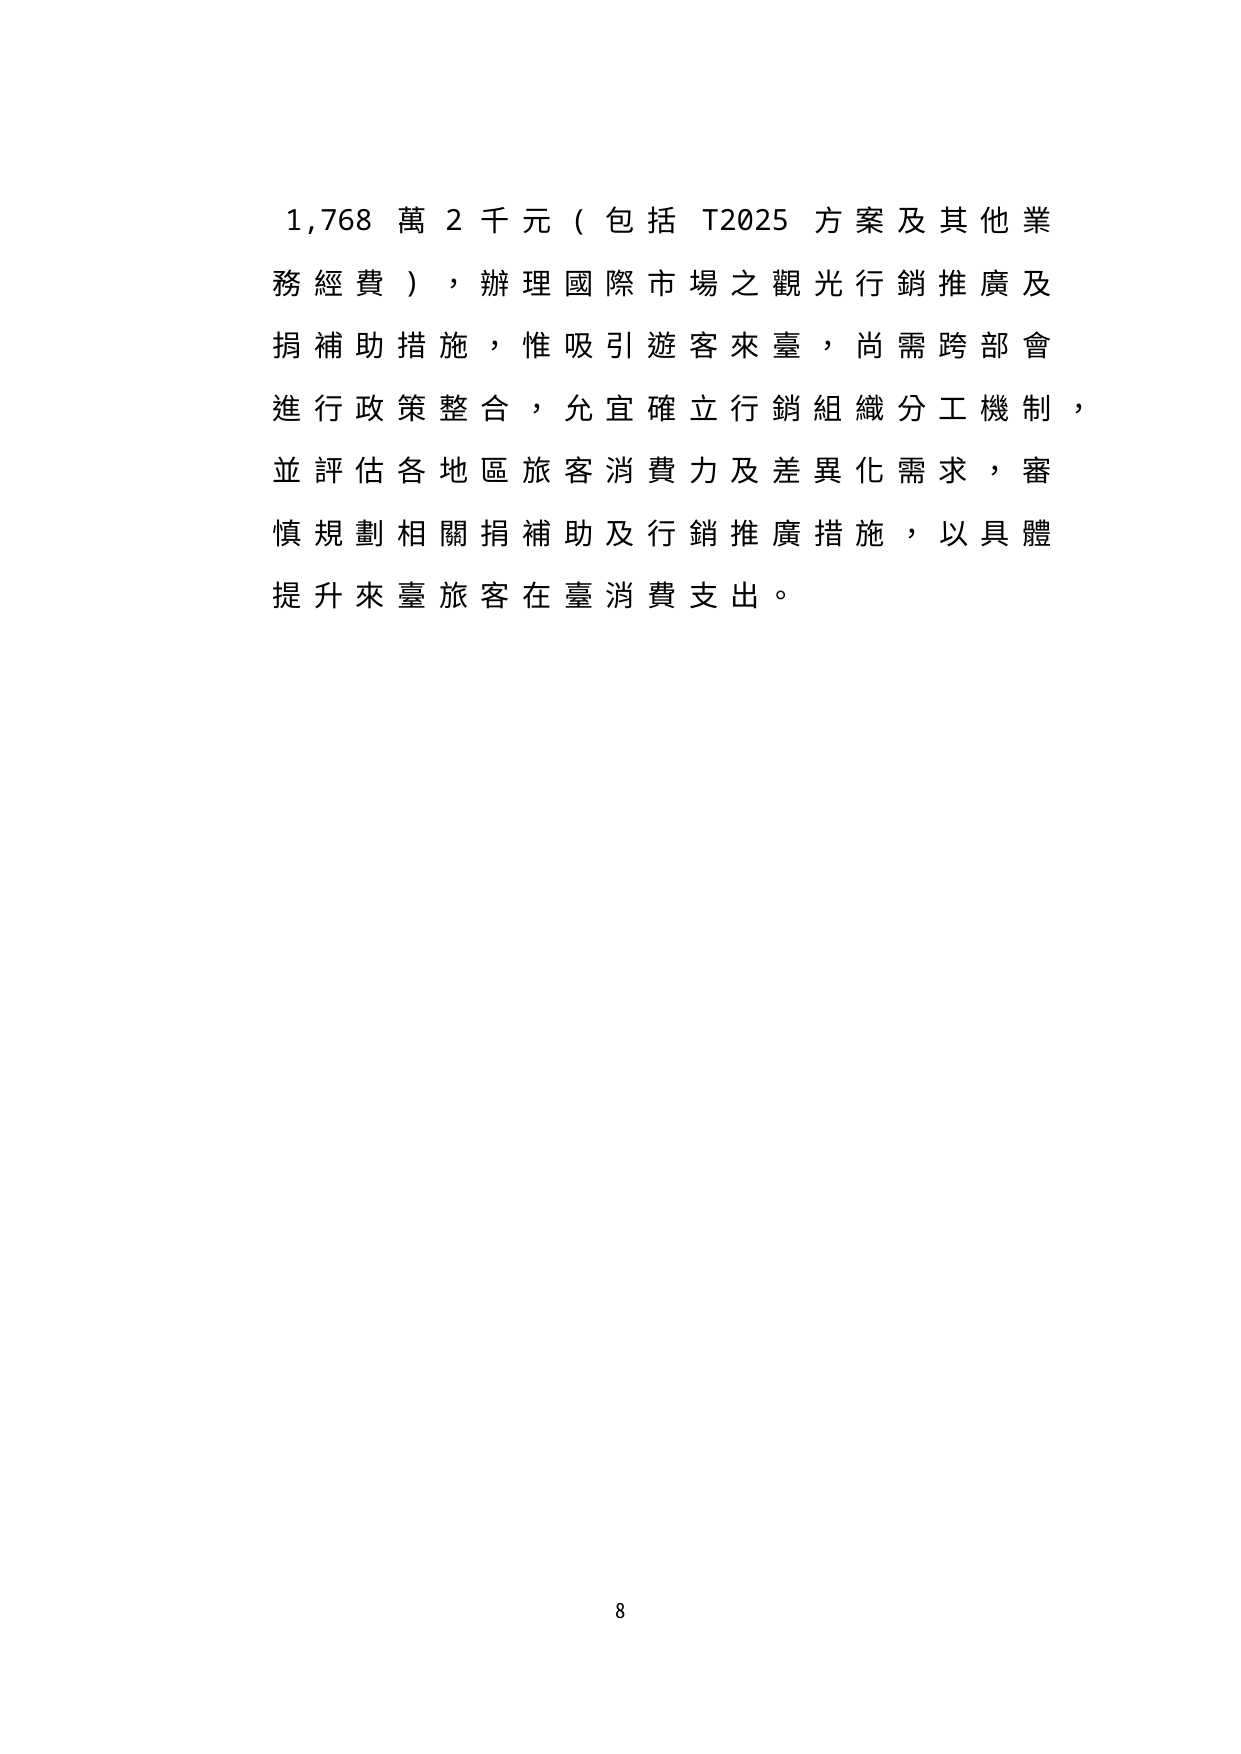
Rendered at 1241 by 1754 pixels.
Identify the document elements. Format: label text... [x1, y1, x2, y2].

text 綜上，觀光基金111年度預算案編列15億1,768萬2千元(包括T2025方案及其他業務經費)，辦理國際市場之觀光行銷推廣及捐補助措施，惟吸引遊客來臺，尚需跨部會進行政策整合，允宜確立行銷組織分工機制，並評估各地區旅客消費力及差異化需求，審慎規劃相關捐補助及行銷推廣措施，以具體提升來臺旅客在臺消費支出。 [242, 177, 1058, 615]
